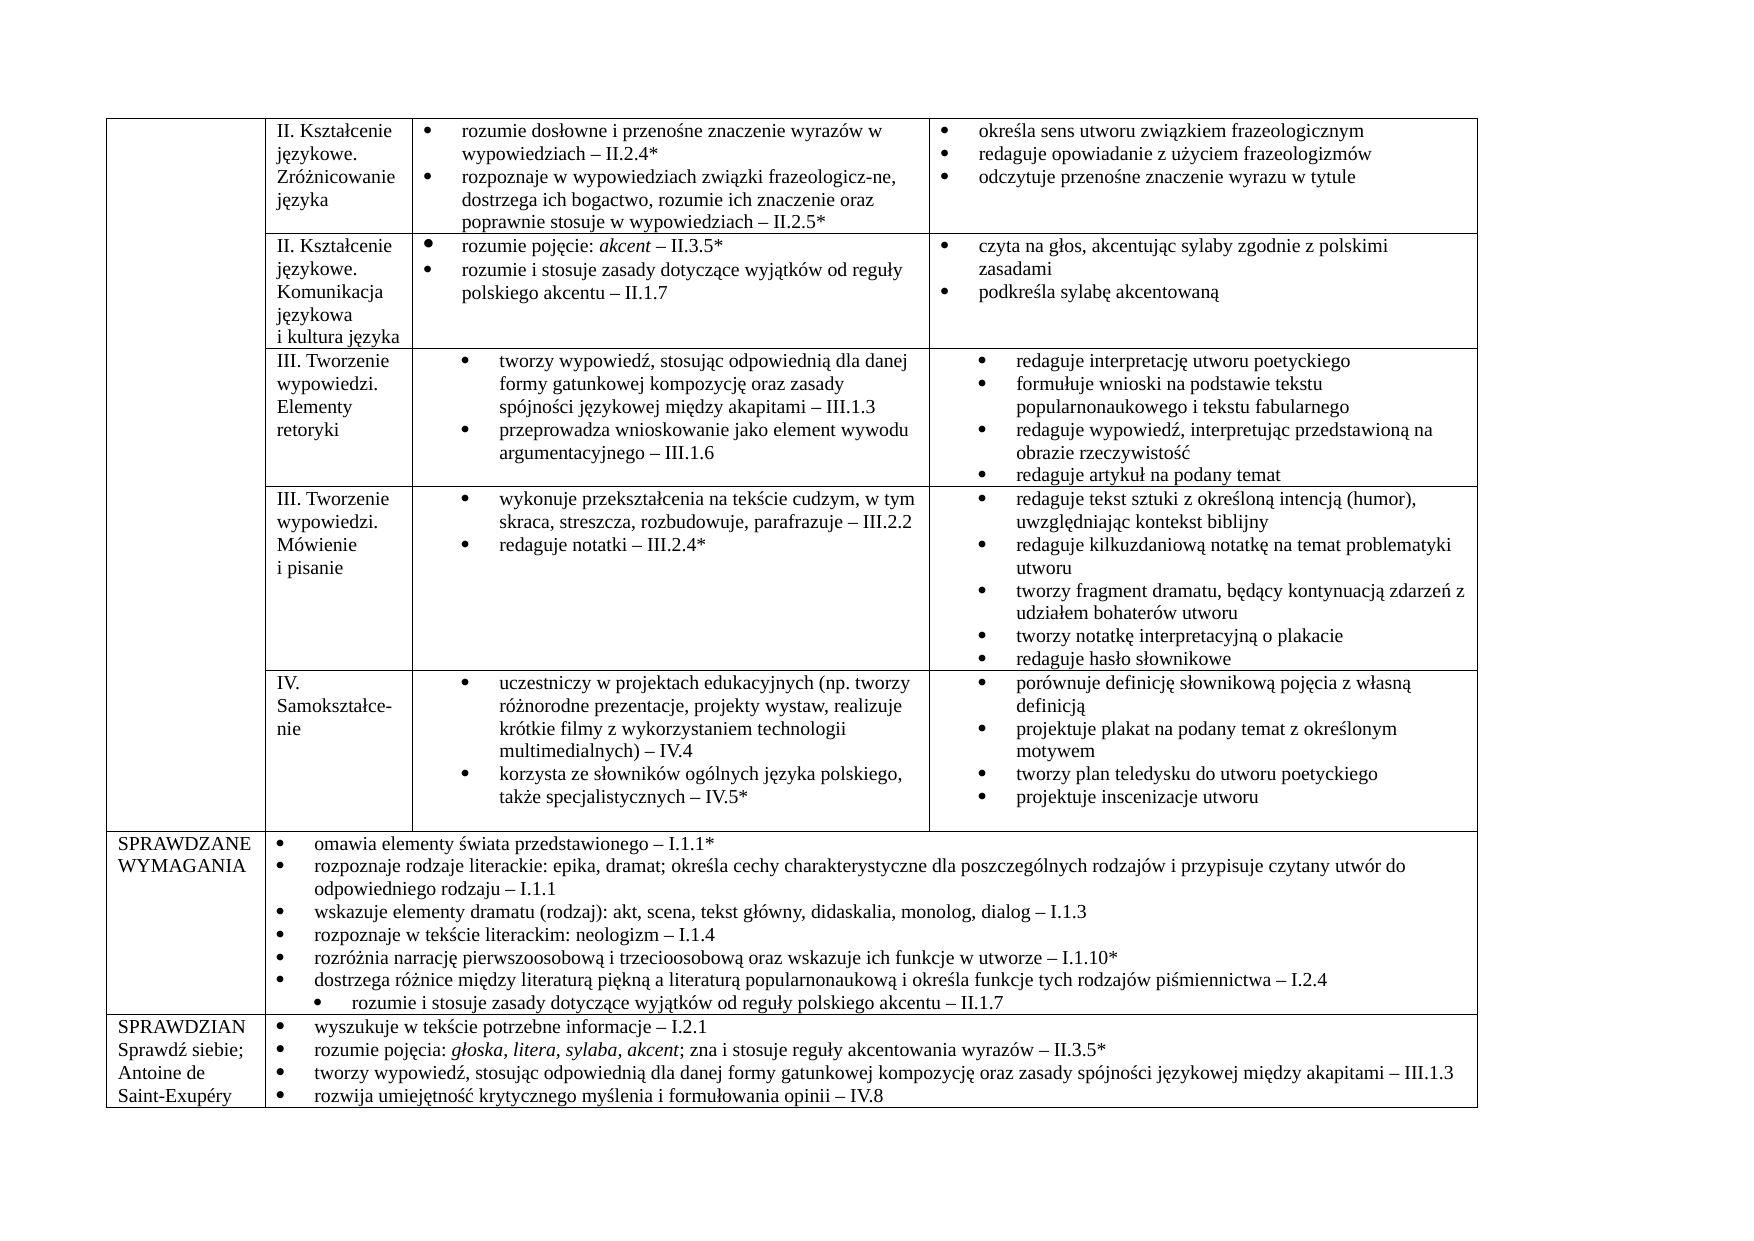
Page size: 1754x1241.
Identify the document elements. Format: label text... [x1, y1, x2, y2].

table_cell czyta na głos, akcentując sylaby zgodnie z polskimi zasadami podkreśla sylabę akcentowaną [930, 234, 1477, 348]
table_cell wyszukuje w tekście potrzebne informacje – I.2.1 rozumie pojęcia: głoska, litera, sylaba, akcent; zna i stosuje reguły akcentowania wyrazów – II.3.5* tworzy wypowiedź, stosując odpowiednią dla danej formy gatunkowej kompozycję oraz zasady spójności językowej między akapitami – III.1.3 rozwija umiejętność krytycznego myślenia i formułowania opinii – IV.8 [266, 1015, 1477, 1107]
table_cell rozumie dosłowne i przenośne znaczenie wyrazów w wypowiedziach – II.2.4* rozpoznaje w wypowiedziach związki frazeologicz-ne, dostrzega ich bogactwo, rozumie ich znaczenie oraz poprawnie stosuje w wypowiedziach – II.2.5* [413, 119, 929, 233]
table_cell wykonuje przekształcenia na tekście cudzym, w tym skraca, streszcza, rozbudowuje, parafrazuje – III.2.2 redaguje notatki – III.2.4* [413, 487, 929, 670]
table_cell redaguje interpretację utworu poetyckiego formułuje wnioski na podstawie tekstu popularnonaukowego i tekstu fabularnego redaguje wypowiedź, interpretując przedstawioną na obrazie rzeczywistość redaguje artykuł na podany temat [930, 349, 1477, 486]
table_cell uczestniczy w projektach edukacyjnych (np. tworzy różnorodne prezentacje, projekty wystaw, realizuje krótkie filmy z wykorzystaniem technologii multimedialnych) – IV.4 korzysta ze słowników ogólnych języka polskiego, także specjalistycznych – IV.5* [413, 671, 929, 831]
table_cell II. Kształcenie językowe. Komunikacja językowa i kultura języka [266, 234, 412, 348]
table_cell omawia elementy świata przedstawionego – I.1.1* rozpoznaje rodzaje literackie: epika, dramat; określa cechy charakterystyczne dla poszczególnych rodzajów i przypisuje czytany utwór do odpowiedniego rodzaju – I.1.1 wskazuje elementy dramatu (rodzaj): akt, scena, tekst główny, didaskalia, monolog, dialog – I.1.3 rozpoznaje w tekście literackim: neologizm – I.1.4 rozróżnia narrację pierwszoosobową i trzecioosobową oraz wskazuje ich funkcje w utworze – I.1.10* dostrzega różnice między literaturą piękną a literaturą popularnonaukową i określa funkcje tych rodzajów piśmiennictwa – I.2.4 rozumie i stosuje zasady dotyczące wyjątków od reguły polskiego akcentu – II.1.7 [266, 832, 1477, 1014]
table_cell określa sens utworu związkiem frazeologicznym redaguje opowiadanie z użyciem frazeologizmów odczytuje przenośne znaczenie wyrazu w tytule [930, 119, 1477, 233]
table_cell IV. Samokształce-nie [266, 671, 412, 831]
table_cell redaguje tekst sztuki z określoną intencją (humor), uwzględniając kontekst biblijny redaguje kilkuzdaniową notatkę na temat problematyki utworu tworzy fragment dramatu, będący kontynuacją zdarzeń z udziałem bohaterów utworu tworzy notatkę interpretacyjną o plakacie redaguje hasło słownikowe [930, 487, 1477, 670]
table_cell II. Kształcenie językowe. Zróżnicowanie języka [266, 119, 412, 233]
table_cell porównuje definicję słownikową pojęcia z własną definicją projektuje plakat na podany temat z określonym motywem tworzy plan teledysku do utworu poetyckiego projektuje inscenizacje utworu [930, 671, 1477, 831]
table_cell [107, 119, 265, 831]
table_cell rozumie pojęcie: akcent – II.3.5* rozumie i stosuje zasady dotyczące wyjątków od reguły polskiego akcentu – II.1.7 [413, 234, 929, 348]
table_cell tworzy wypowiedź, stosując odpowiednią dla danej formy gatunkowej kompozycję oraz zasady spójności językowej między akapitami – III.1.3 przeprowadza wnioskowanie jako element wywodu argumentacyjnego – III.1.6 [413, 349, 929, 486]
table_cell III. Tworzenie wypowiedzi. Elementy retoryki [266, 349, 412, 486]
table_cell III. Tworzenie wypowiedzi. Mówienie i pisanie [266, 487, 412, 670]
table_cell SPRAWDZANE WYMAGANIA [107, 832, 265, 1014]
table_cell SPRAWDZIAN Sprawdź siebie; Antoine de Saint-Exupéry [107, 1015, 265, 1107]
